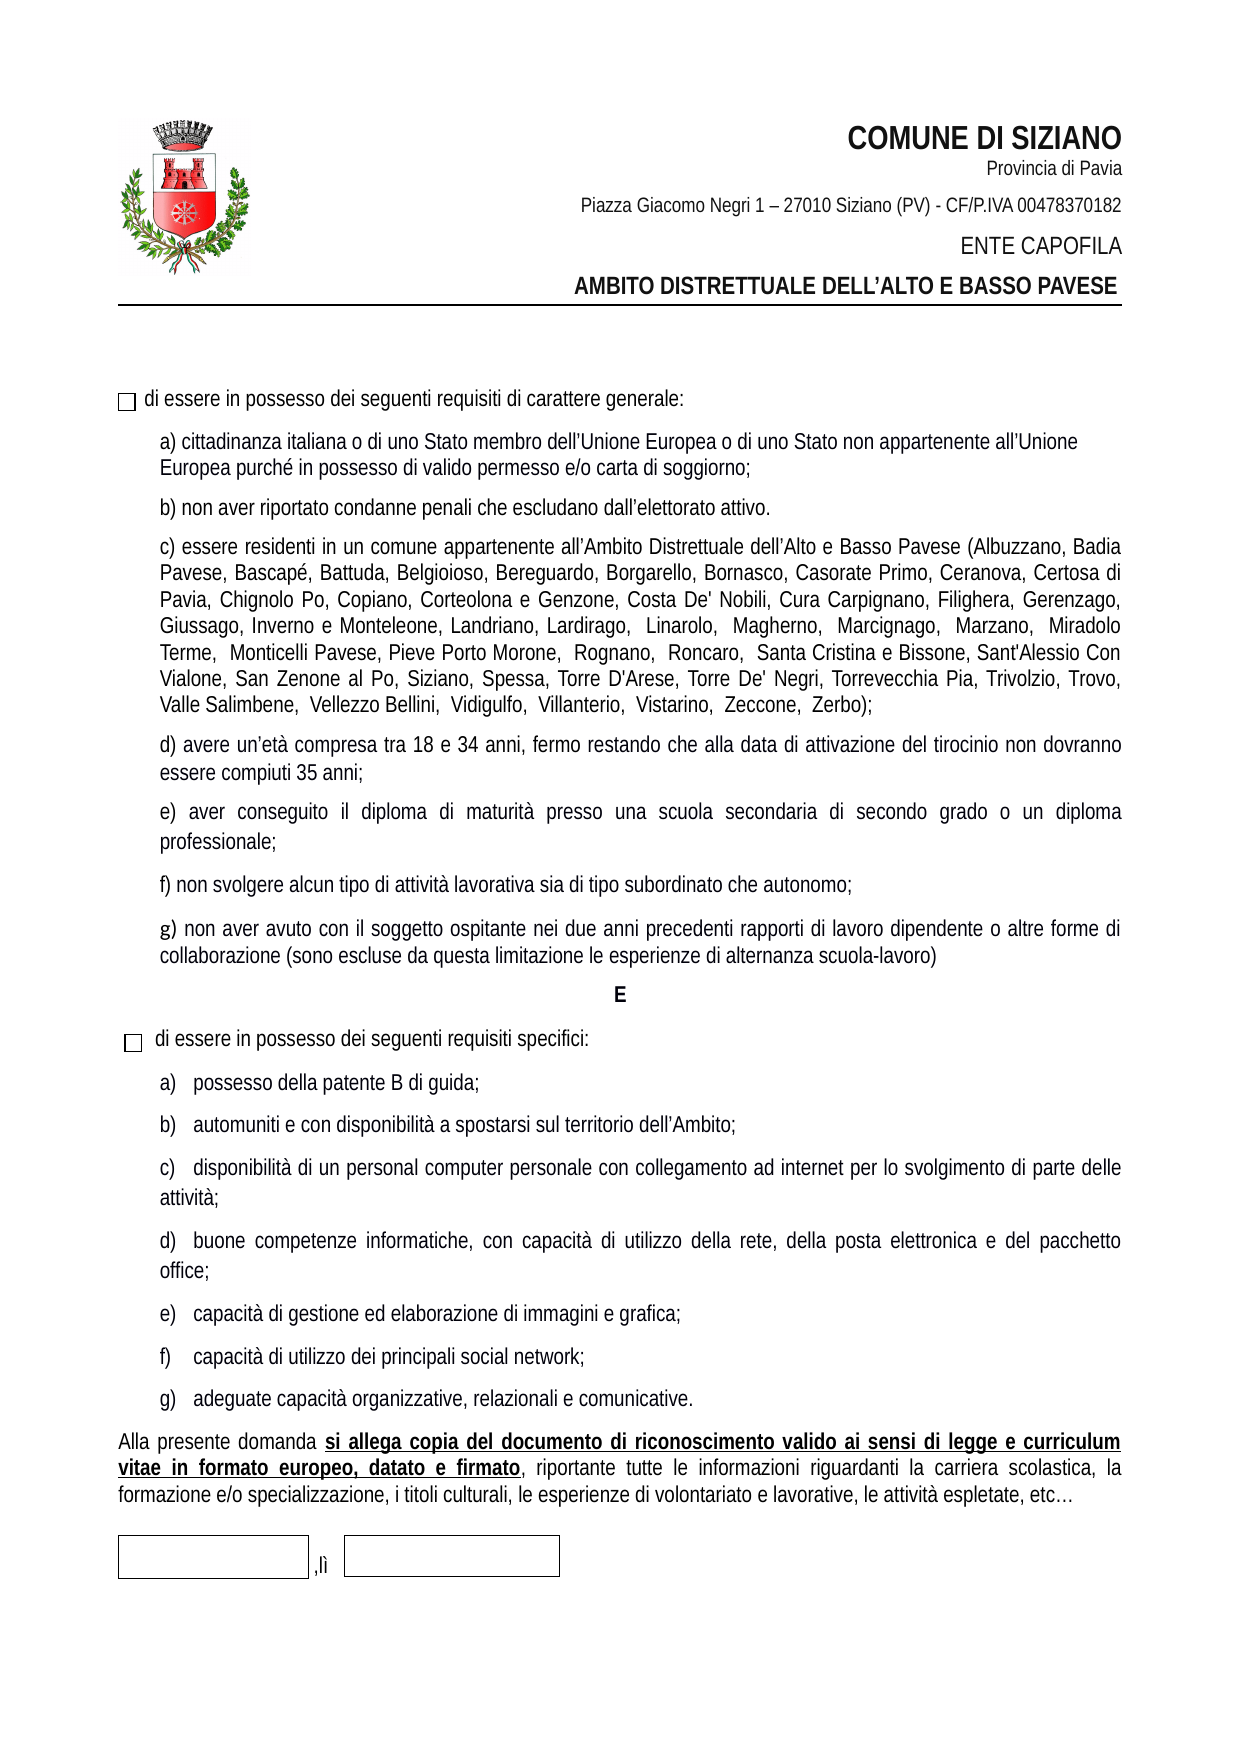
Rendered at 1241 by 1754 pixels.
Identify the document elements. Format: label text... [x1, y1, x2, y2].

text Alla presente domanda si allega copia del documento di riconoscimento valido ai sensi di legge e curriculum vitae in formato europeo, datato e firmato, riportante tutte le informazioni riguardanti la carriera scolastica, la formazione e/o specializzazione, i titoli culturali, le esperienze di volontariato e lavorative, le attività espletate, etc… [118, 1428, 1122, 1507]
list possesso della patente B di guida; [159, 1069, 1122, 1095]
list adeguate capacità organizzative, relazionali e comunicative. [159, 1385, 1122, 1412]
text g) non aver avuto con il soggetto ospitante nei due anni precedenti rapporti di lavoro dipendente o altre forme di collaborazione (sono escluse da questa limitazione le esperienze di alternanza scuola-lavoro) [159, 914, 1122, 968]
list buone competenze informatiche, con capacità di utilizzo della rete, della posta elettronica e del pacchetto office; [159, 1227, 1122, 1283]
text a) cittadinanza italiana o di uno Stato membro dell’Unione Europea o di uno Stato non appartenente all’Unione Europea purché in possesso di valido permesso e/o carta di soggiorno; [159, 428, 1122, 481]
text e) aver conseguito il diploma di maturità presso una scuola secondaria di secondo grado o un diploma professionale; [159, 798, 1122, 854]
list capacità di utilizzo dei principali social network; [159, 1343, 1122, 1369]
list disponibilità di un personal computer personale con collegamento ad internet per lo svolgimento di parte delle attività; [159, 1154, 1122, 1211]
text di essere in possesso dei seguenti requisiti specifici: [118, 1023, 1122, 1052]
picture [118, 118, 252, 276]
list automuniti e con disponibilità a spostarsi sul territorio dell’Ambito; [159, 1111, 1122, 1138]
text b) non aver riportato condanne penali che escludano dall’elettorato attivo. [159, 493, 1122, 521]
text ,lì [309, 1552, 1122, 1578]
text di essere in possesso dei seguenti requisiti di carattere generale: [118, 385, 1122, 411]
text f) non svolgere alcun tipo di attività lavorativa sia di tipo subordinato che autonomo; [159, 871, 1122, 897]
list capacità di gestione ed elaborazione di immagini e grafica; [159, 1300, 1122, 1326]
text d) avere un’età compresa tra 18 e 34 anni, fermo restando che alla data di attivazione del tirocinio non dovranno essere compiuti 35 anni; [159, 730, 1122, 786]
text E [118, 981, 1122, 1007]
text c) essere residenti in un comune appartenente all’Ambito Distrettuale dell’Alto e Basso Pavese (Albuzzano, Badia Pavese, Bascapé, Battuda, Belgioioso, Bereguardo, Borgarello, Bornasco, Casorate Primo, Ceranova, Certosa di Pavia, Chignolo Po, Copiano, Corteolona e Genzone, Costa De' Nobili, Cura Carpignano, Filighera, Gerenzago, Giussago, Inverno e Monteleone, Landriano, Lardirago, Linarolo, Magherno, Marcignago, Marzano, Miradolo Terme, Monticelli Pavese, Pieve Porto Morone, Rognano, Roncaro, Santa Cristina e Bissone, Sant'Alessio Con Vialone, San Zenone al Po, Siziano, Spessa, Torre D'Arese, Torre De' Negri, Torrevecchia Pia, Trivolzio, Trovo, Valle Salimbene, Vellezzo Bellini, Vidigulfo, Villanterio, Vistarino, Zeccone, Zerbo); [159, 533, 1122, 717]
